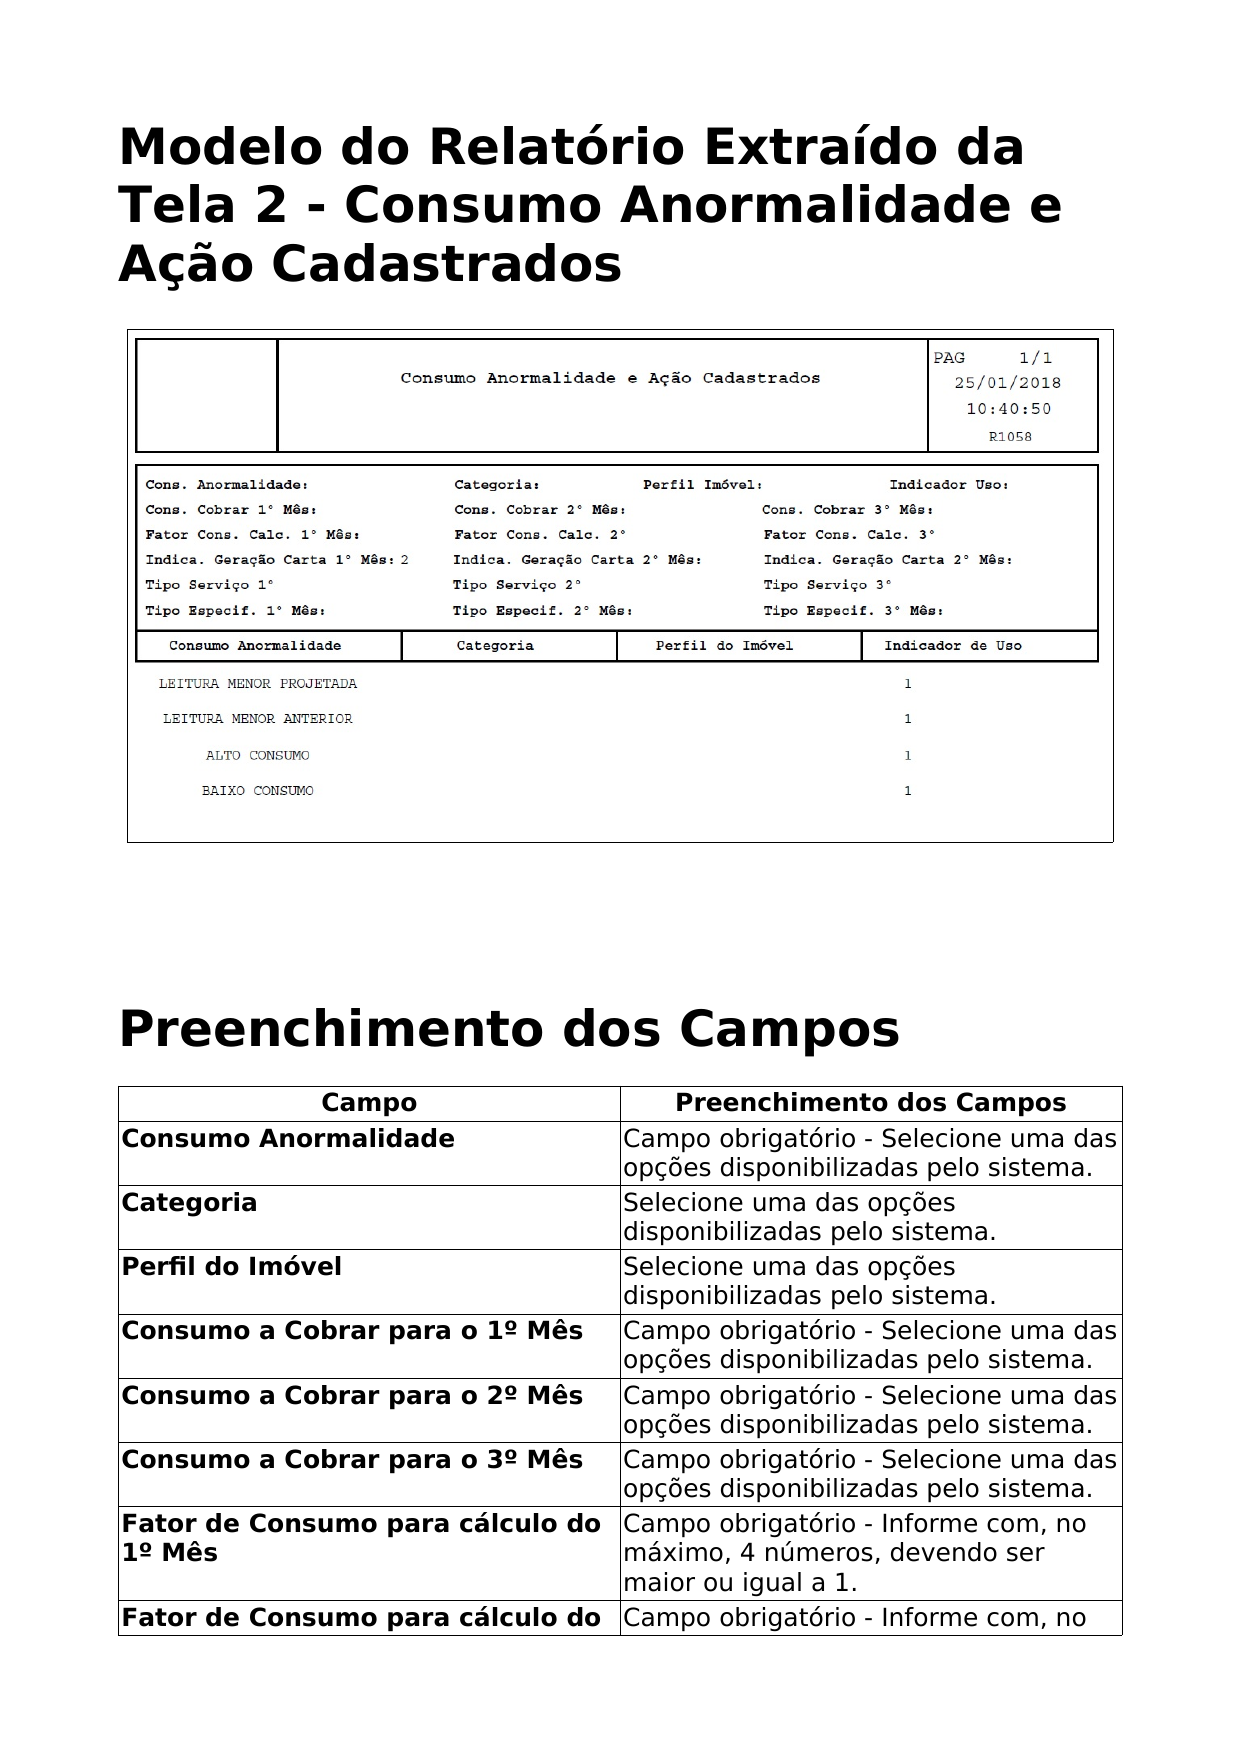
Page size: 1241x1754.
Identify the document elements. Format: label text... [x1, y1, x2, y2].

table_cell Selecione uma das opções disponibilizadas pelo sistema. [621, 1186, 1122, 1249]
table_cell Fator de Consumo para cálculo do 1º Mês [119, 1507, 620, 1600]
table_header Preenchimento dos Campos [621, 1087, 1122, 1121]
table_cell Campo obrigatório - Selecione uma das opções disponibilizadas pelo sistema. [621, 1379, 1122, 1442]
table_cell Consumo Anormalidade [119, 1122, 620, 1185]
table_cell Campo obrigatório - Informe com, no [621, 1601, 1122, 1635]
table_cell Fator de Consumo para cálculo do [119, 1601, 620, 1635]
table_cell Campo obrigatório - Informe com, no máximo, 4 números, devendo ser maior ou igual a 1. [621, 1507, 1122, 1600]
table_cell Perfil do Imóvel [119, 1250, 620, 1313]
subtitle Modelo do Relatório Extraído da Tela 2 - Consumo Anormalidade e Ação Cadastrados [118, 118, 1122, 293]
table_cell Consumo a Cobrar para o 3º Mês [119, 1443, 620, 1506]
table_cell Campo obrigatório - Selecione uma das opções disponibilizadas pelo sistema. [621, 1315, 1122, 1378]
table_cell Campo obrigatório - Selecione uma das opções disponibilizadas pelo sistema. [621, 1443, 1122, 1506]
picture [129, 332, 1111, 810]
table_cell Categoria [119, 1186, 620, 1249]
table_header [128, 330, 1113, 842]
subtitle Preenchimento dos Campos [118, 1000, 1122, 1058]
table_cell Selecione uma das opções disponibilizadas pelo sistema. [621, 1250, 1122, 1313]
table_header Campo [119, 1087, 620, 1121]
table_cell Campo obrigatório - Selecione uma das opções disponibilizadas pelo sistema. [621, 1122, 1122, 1185]
table_cell Consumo a Cobrar para o 1º Mês [119, 1315, 620, 1378]
table_cell Consumo a Cobrar para o 2º Mês [119, 1379, 620, 1442]
